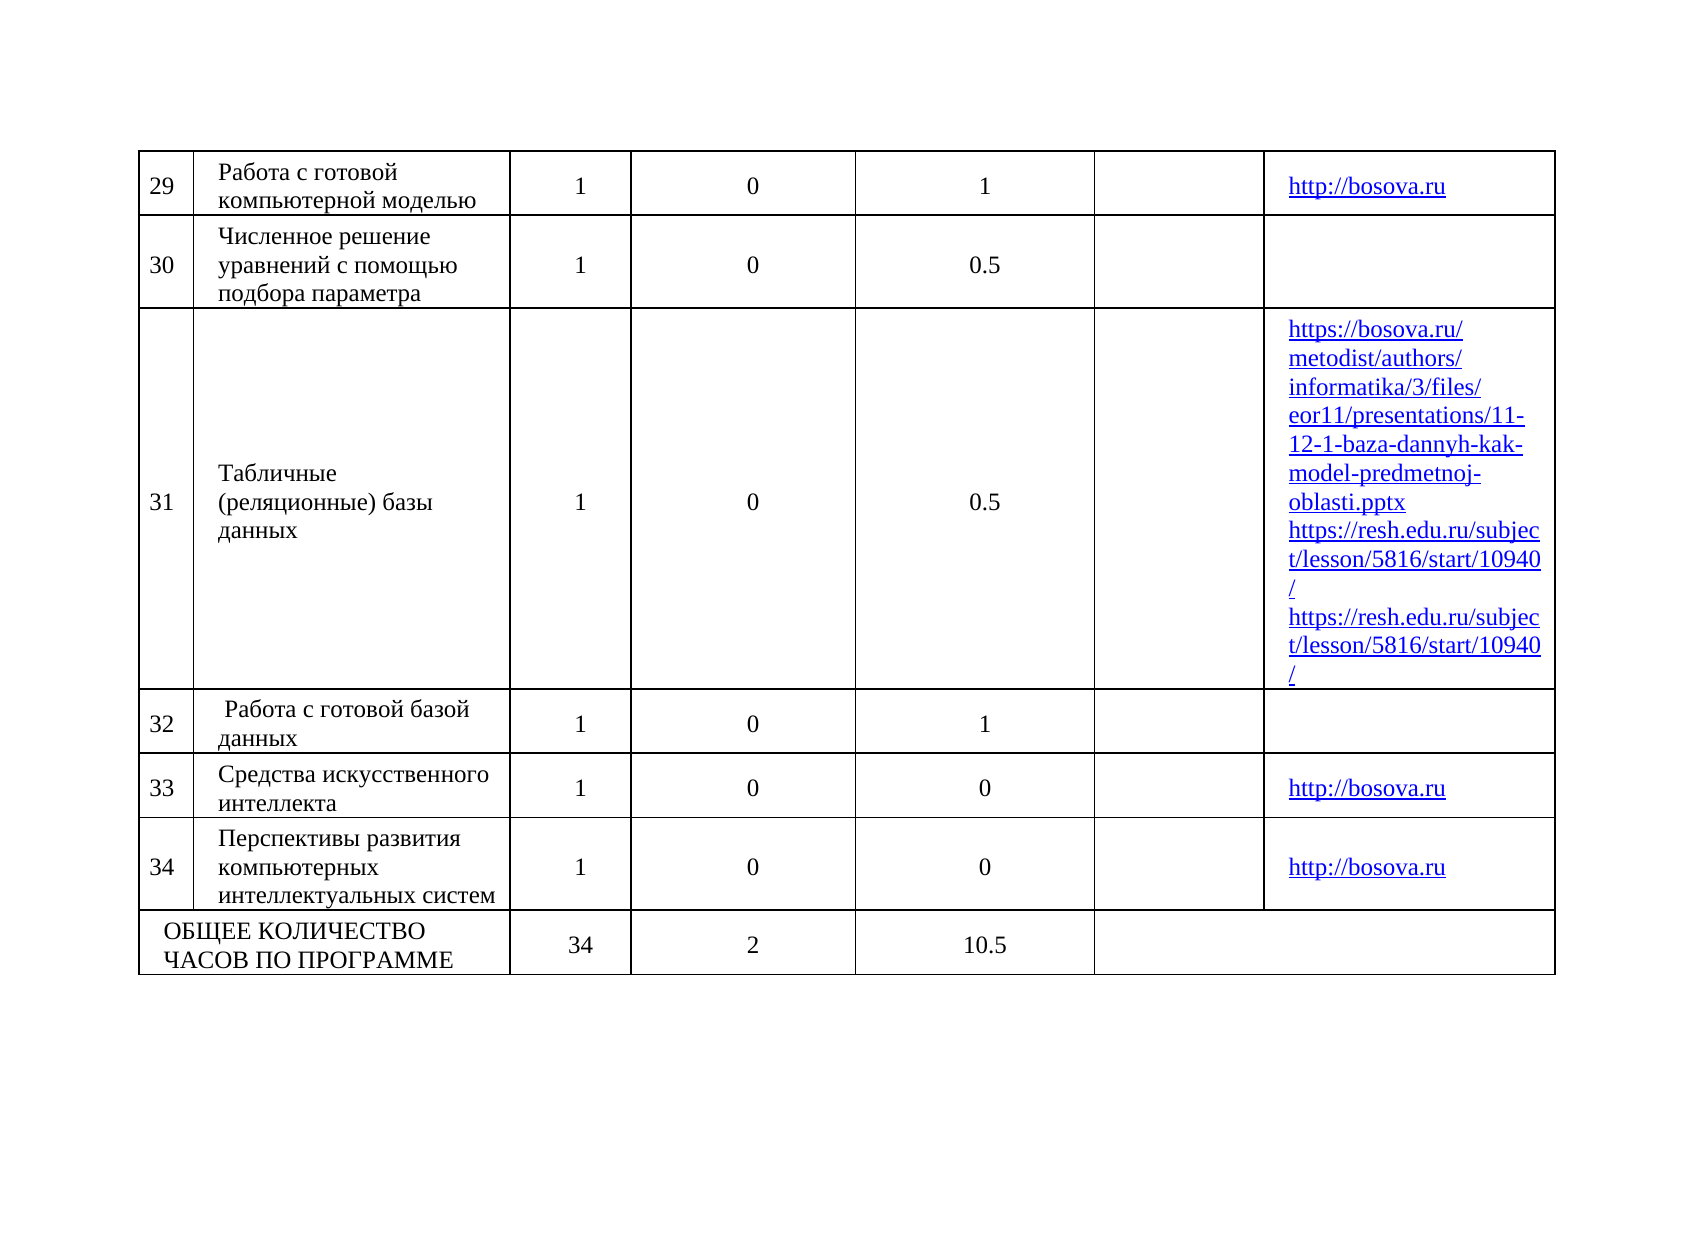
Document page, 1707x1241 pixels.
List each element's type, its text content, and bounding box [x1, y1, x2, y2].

table_cell 34 [511, 911, 630, 974]
table_cell 1 [511, 754, 630, 816]
table_cell Табличные (реляционные) базы данных [194, 309, 509, 688]
table_cell 1 [511, 818, 630, 909]
table_cell 10.5 [856, 911, 1094, 974]
table_cell 0 [632, 754, 855, 816]
table_cell 2 [632, 911, 855, 974]
table_cell 1 [511, 216, 630, 307]
table_cell Средства искусственного интеллекта [194, 754, 509, 816]
table_cell Перспективы развития компьютерных интеллектуальных систем [194, 818, 509, 909]
table_cell 0 [632, 309, 855, 688]
table_cell [1095, 911, 1554, 974]
table_cell 1 [511, 152, 630, 214]
table_cell 0.5 [856, 216, 1094, 307]
table_cell [1095, 754, 1263, 816]
table_cell https://bosova.ru/metodist/authors/informatika/3/files/eor11/presentations/11-12-1-baza-dannyh-kak-model-predmetnoj-oblasti.pptx https://resh.edu.ru/subject/lesson/5816/start/10940/ https://resh.edu.ru/subject/lesson/5816/start/10940/ [1265, 309, 1554, 688]
table_cell 30 [140, 216, 193, 307]
table_cell 33 [140, 754, 193, 816]
table_cell 0 [856, 818, 1094, 909]
table_cell http://bosova.ru [1265, 818, 1554, 909]
table_cell 1 [511, 690, 630, 752]
table_cell 0 [632, 216, 855, 307]
table_cell Работа с готовой компьютерной моделью [194, 152, 509, 214]
table_cell [1095, 152, 1263, 214]
table_cell http://bosova.ru [1265, 152, 1554, 214]
table_cell ОБЩЕЕ КОЛИЧЕСТВО ЧАСОВ ПО ПРОГРАММЕ [140, 911, 509, 974]
table_cell 0 [632, 818, 855, 909]
table_cell [1095, 818, 1263, 909]
table_cell 32 [140, 690, 193, 752]
table_cell Работа с готовой базой данных [194, 690, 509, 752]
table_cell [1265, 690, 1554, 752]
table_cell [1095, 309, 1263, 688]
table_cell [1265, 216, 1554, 307]
table_cell 0.5 [856, 309, 1094, 688]
table_cell 0 [856, 754, 1094, 816]
table_cell 0 [632, 690, 855, 752]
table_cell 0 [632, 152, 855, 214]
table_cell Численное решение уравнений с помощью подбора параметра [194, 216, 509, 307]
table_cell 1 [856, 690, 1094, 752]
table_cell 1 [511, 309, 630, 688]
table_cell [1095, 216, 1263, 307]
table_cell 34 [140, 818, 193, 909]
table_cell 1 [856, 152, 1094, 214]
table_cell [1095, 690, 1263, 752]
table_cell 29 [140, 152, 193, 214]
table_cell http://bosova.ru [1265, 754, 1554, 816]
table_cell 31 [140, 309, 193, 688]
